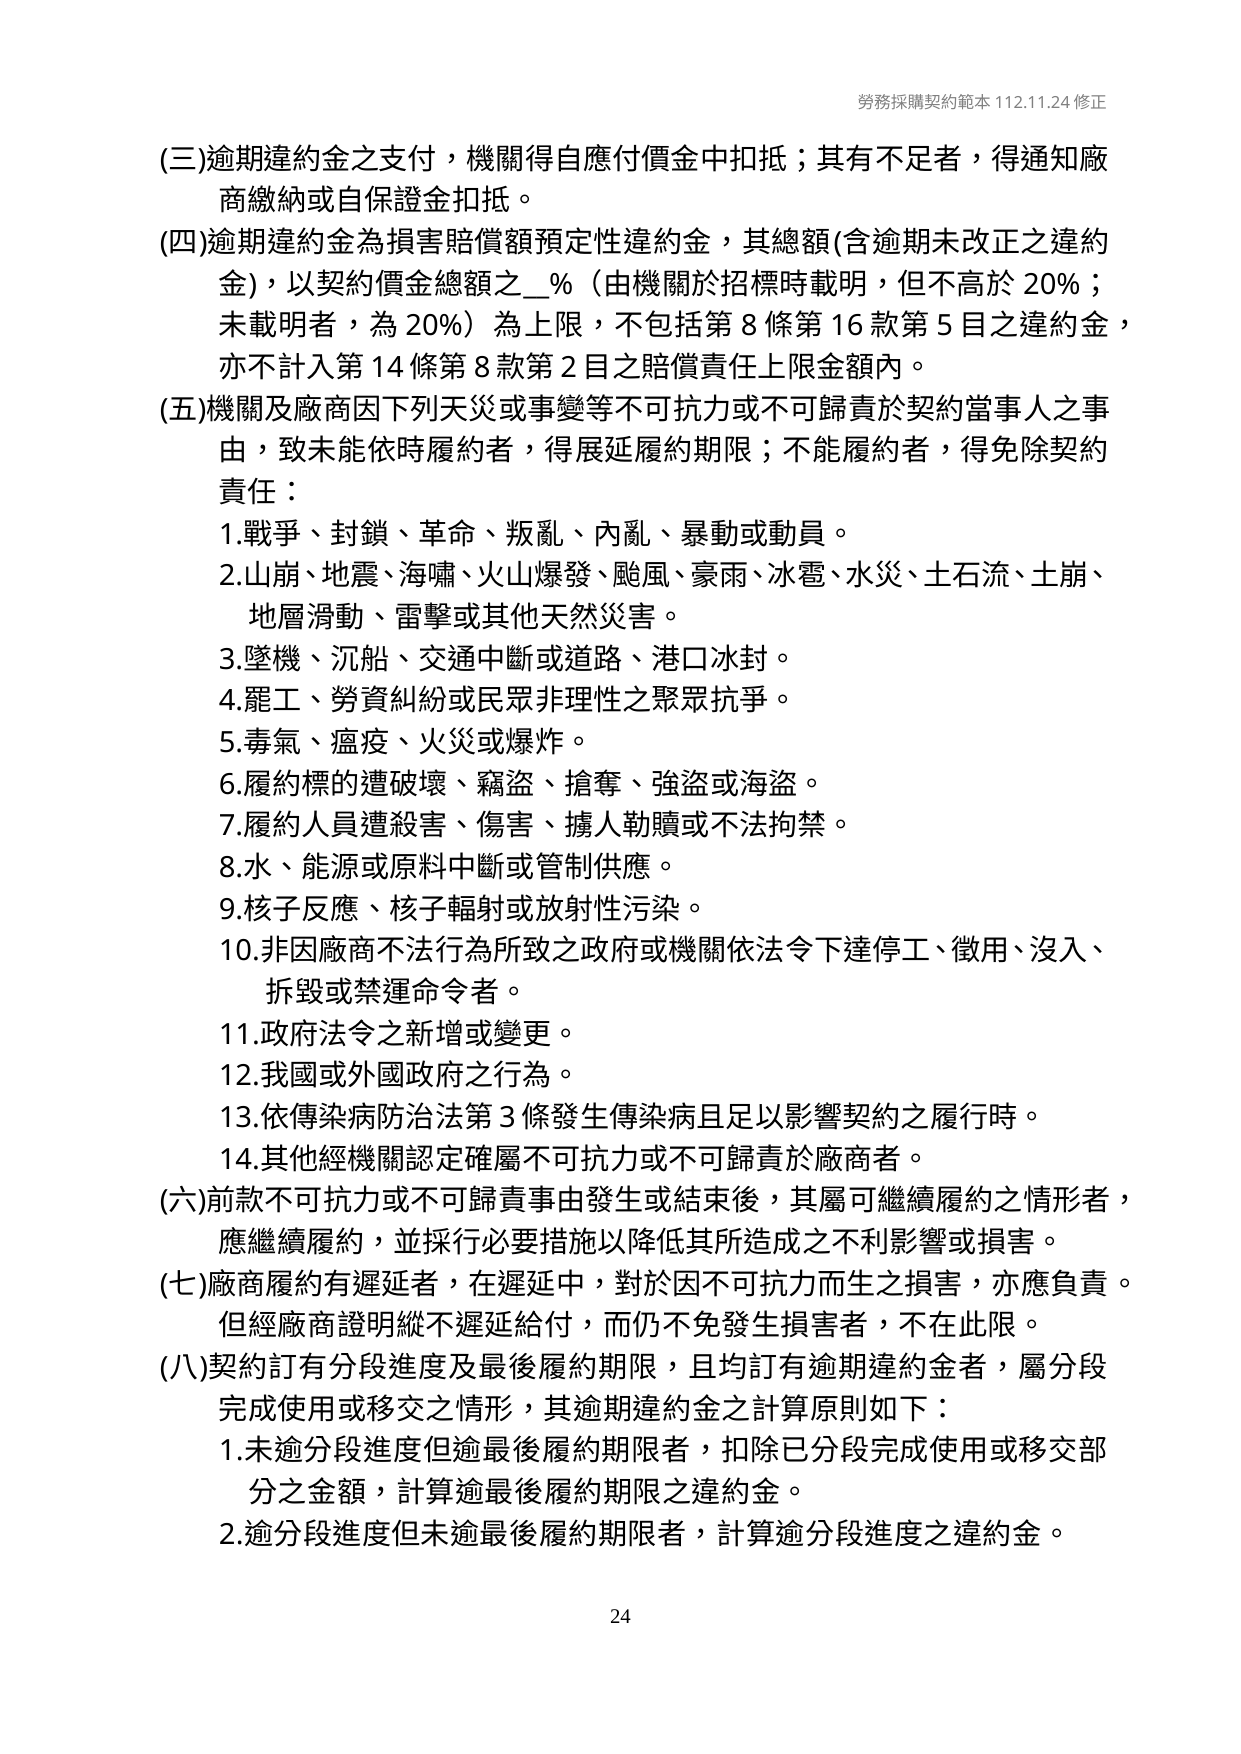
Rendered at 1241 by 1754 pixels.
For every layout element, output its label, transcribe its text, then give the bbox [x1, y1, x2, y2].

text 9.核子反應、核子輻射或放射性污染。 [218, 886, 1108, 927]
text 1.戰爭、封鎖、革命、叛亂、內亂、暴動或動員。 [218, 511, 1108, 552]
text 3.墜機、沉船、交通中斷或道路、港口冰封。 [218, 636, 1108, 677]
text 8.水、能源或原料中斷或管制供應。 [218, 844, 1108, 886]
text 2.山崩、地震、海嘯、火山爆發、颱風、豪雨、冰雹、水災、土石流、土崩、地層滑動、雷擊或其他天然災害。 [218, 552, 1108, 636]
text 14.其他經機關認定確屬不可抗力或不可歸責於廠商者。 [218, 1136, 1108, 1177]
text (八)契約訂有分段進度及最後履約期限，且均訂有逾期違約金者，屬分段完成使用或移交之情形，其逾期違約金之計算原則如下： [159, 1344, 1110, 1427]
text 12.我國或外國政府之行為。 [218, 1052, 1108, 1094]
text 2.逾分段進度但未逾最後履約期限者，計算逾分段進度之違約金。 [218, 1511, 1108, 1552]
text 1.未逾分段進度但逾最後履約期限者，扣除已分段完成使用或移交部分之金額，計算逾最後履約期限之違約金。 [218, 1427, 1108, 1511]
text 5.毒氣、瘟疫、火災或爆炸。 [218, 719, 1108, 761]
text (六)前款不可抗力或不可歸責事由發生或結束後，其屬可繼續履約之情形者，應繼續履約，並採行必要措施以降低其所造成之不利影響或損害。 [159, 1177, 1110, 1261]
text 6.履約標的遭破壞、竊盜、搶奪、強盜或海盜。 [218, 761, 1108, 802]
text (五)機關及廠商因下列天災或事變等不可抗力或不可歸責於契約當事人之事由，致未能依時履約者，得展延履約期限；不能履約者，得免除契約責任： [159, 386, 1110, 511]
text 4.罷工、勞資糾紛或民眾非理性之聚眾抗爭。 [218, 677, 1108, 719]
text (七)廠商履約有遲延者，在遲延中，對於因不可抗力而生之損害，亦應負責。但經廠商證明縱不遲延給付，而仍不免發生損害者，不在此限。 [159, 1261, 1110, 1344]
text 13.依傳染病防治法第3條發生傳染病且足以影響契約之履行時。 [218, 1094, 1108, 1136]
text 7.履約人員遭殺害、傷害、擄人勒贖或不法拘禁。 [218, 802, 1108, 844]
text (四)逾期違約金為損害賠償額預定性違約金，其總額(含逾期未改正之違約金)，以契約價金總額之__%（由機關於招標時載明，但不高於20%；未載明者，為20%）為上限，不包括第8條第16款第5目之違約金，亦不計入第14條第8款第2目之賠償責任上限金額內。 [159, 219, 1110, 386]
text 10.非因廠商不法行為所致之政府或機關依法令下達停工、徵用、沒入、拆毀或禁運命令者。 [218, 927, 1108, 1011]
text 11.政府法令之新增或變更。 [218, 1011, 1108, 1052]
text (三)逾期違約金之支付，機關得自應付價金中扣抵；其有不足者，得通知廠商繳納或自保證金扣抵。 [159, 136, 1110, 219]
